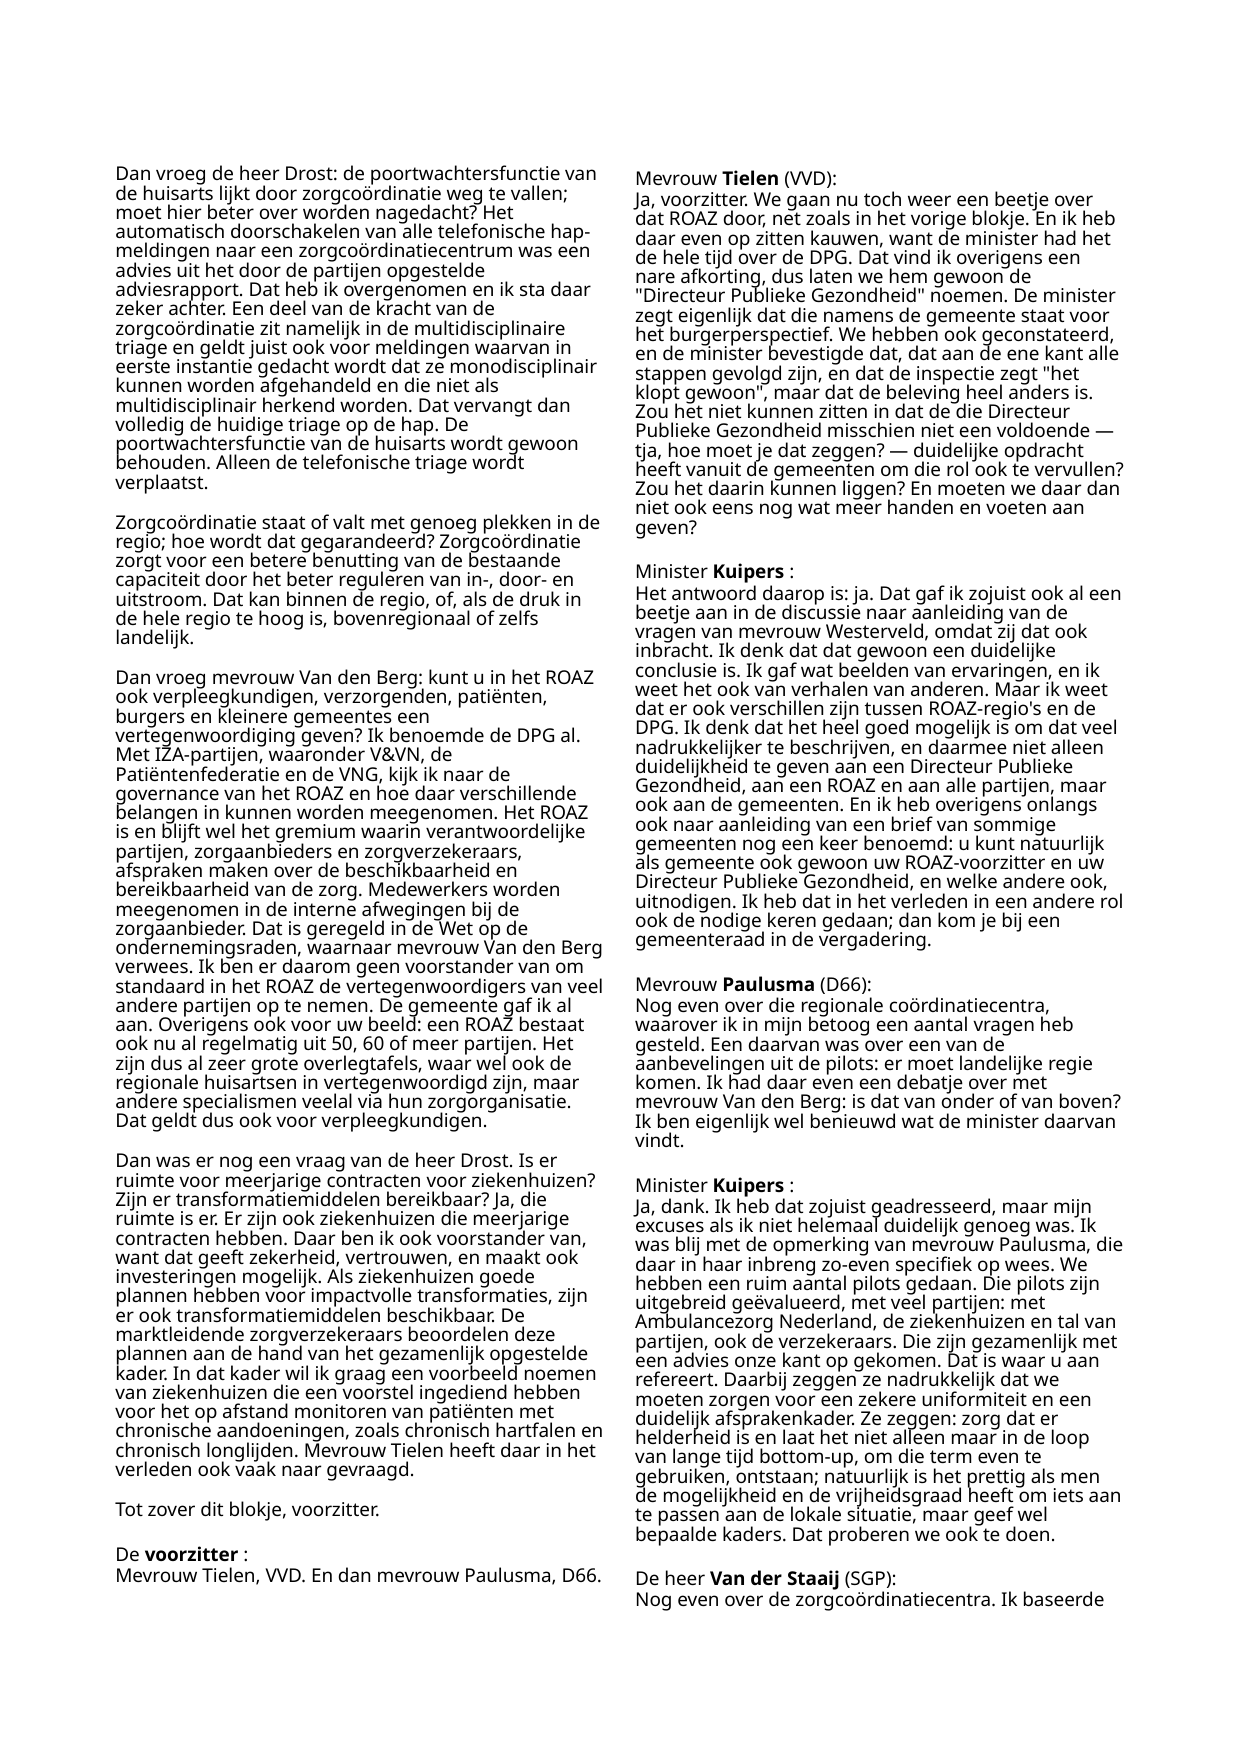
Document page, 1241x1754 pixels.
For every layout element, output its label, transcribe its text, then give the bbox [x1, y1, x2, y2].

text Ja, voorzitter. We gaan nu toch weer een beetje over dat ROAZ door, net zoals in het vorige blokje. En ik heb daar even op zitten kauwen, want de minister had het de hele tijd over de DPG. Dat vind ik overigens een nare afkorting, dus laten we hem gewoon de "Directeur Publieke Gezondheid" noemen. De minister zegt eigenlijk dat die namens de gemeente staat voor het burgerperspectief. We hebben ook geconstateerd, en de minister bevestigde dat, dat aan de ene kant alle stappen gevolgd zijn, en dat de inspectie zegt "het klopt gewoon", maar dat de beleving heel anders is. Zou het niet kunnen zitten in dat de die Directeur Publieke Gezondheid misschien niet een voldoende — tja, hoe moet je dat zeggen? — duidelijke opdracht heeft vanuit de gemeenten om die rol ook te vervullen? Zou het daarin kunnen liggen? En moeten we daar dan niet ook eens nog wat meer handen en voeten aan geven? [635, 191, 1125, 538]
text Minister Kuipers : [635, 1172, 1125, 1198]
text Tot zover dit blokje, voorzitter. [115, 1501, 605, 1520]
text Nog even over die regionale coördinatiecentra, waarover ik in mijn betoog een aantal vragen heb gesteld. Een daarvan was over een van de aanbevelingen uit de pilots: er moet landelijke regie komen. Ik had daar even een debatje over met mevrouw Van den Berg: is dat van onder of van boven? Ik ben eigenlijk wel benieuwd wat de minister daarvan vindt. [635, 997, 1125, 1151]
text Dan vroeg de heer Drost: de poortwachtersfunctie van de huisarts lijkt door zorgcoördinatie weg te vallen; moet hier beter over worden nagedacht? Het automatisch doorschakelen van alle telefonische hap-meldingen naar een zorgcoördinatiecentrum was een advies uit het door de partijen opgestelde adviesrapport. Dat heb ik overgenomen en ik sta daar zeker achter. Een deel van de kracht van de zorgcoördinatie zit namelijk in de multidisciplinaire triage en geldt juist ook voor meldingen waarvan in eerste instantie gedacht wordt dat ze monodisciplinair kunnen worden afgehandeld en die niet als multidisciplinair herkend worden. Dat vervangt dan volledig de huidige triage op de hap. De poortwachtersfunctie van de huisarts wordt gewoon behouden. Alleen de telefonische triage wordt verplaatst. [115, 165, 605, 493]
text Mevrouw Tielen, VVD. En dan mevrouw Paulusma, D66. [115, 1567, 605, 1586]
text Dan was er nog een vraag van de heer Drost. Is er ruimte voor meerjarige contracten voor ziekenhuizen? Zijn er transformatiemiddelen bereikbaar? Ja, die ruimte is er. Er zijn ook ziekenhuizen die meerjarige contracten hebben. Daar ben ik ook voorstander van, want dat geeft zekerheid, vertrouwen, en maakt ook investeringen mogelijk. Als ziekenhuizen goede plannen hebben voor impactvolle transformaties, zijn er ook transformatiemiddelen beschikbaar. De marktleidende zorgverzekeraars beoordelen deze plannen aan de hand van het gezamenlijk opgestelde kader. In dat kader wil ik graag een voorbeeld noemen van ziekenhuizen die een voorstel ingediend hebben voor het op afstand monitoren van patiënten met chronische aandoeningen, zoals chronisch hartfalen en chronisch longlijden. Mevrouw Tielen heeft daar in het verleden ook vaak naar gevraagd. [115, 1152, 605, 1480]
text Minister Kuipers : [635, 559, 1125, 584]
text Nog even over de zorgcoördinatiecentra. Ik baseerde [635, 1591, 1125, 1611]
text De heer Van der Staaij (SGP): [635, 1566, 1125, 1591]
text Mevrouw Tielen (VVD): [635, 165, 1125, 191]
text De voorzitter : [115, 1541, 605, 1567]
text Het antwoord daarop is: ja. Dat gaf ik zojuist ook al een beetje aan in de discussie naar aanleiding van de vragen van mevrouw Westerveld, omdat zij dat ook inbracht. Ik denk dat dat gewoon een duidelijke conclusie is. Ik gaf wat beelden van ervaringen, en ik weet het ook van verhalen van anderen. Maar ik weet dat er ook verschillen zijn tussen ROAZ-regio's en de DPG. Ik denk dat het heel goed mogelijk is om dat veel nadrukkelijker te beschrijven, en daarmee niet alleen duidelijkheid te geven aan een Directeur Publieke Gezondheid, aan een ROAZ en aan alle partijen, maar ook aan de gemeenten. En ik heb overigens onlangs ook naar aanleiding van een brief van sommige gemeenten nog een keer benoemd: u kunt natuurlijk als gemeente ook gewoon uw ROAZ-voorzitter en uw Directeur Publieke Gezondheid, en welke andere ook, uitnodigen. Ik heb dat in het verleden in een andere rol ook de nodige keren gedaan; dan kom je bij een gemeenteraad in de vergadering. [635, 584, 1125, 951]
text Mevrouw Paulusma (D66): [635, 971, 1125, 997]
text Ja, dank. Ik heb dat zojuist geadresseerd, maar mijn excuses als ik niet helemaal duidelijk genoeg was. Ik was blij met de opmerking van mevrouw Paulusma, die daar in haar inbreng zo-even specifiek op wees. We hebben een ruim aantal pilots gedaan. Die pilots zijn uitgebreid geëvalueerd, met veel partijen: met Ambulancezorg Nederland, de ziekenhuizen en tal van partijen, ook de verzekeraars. Die zijn gezamenlijk met een advies onze kant op gekomen. Dat is waar u aan refereert. Daarbij zeggen ze nadrukkelijk dat we moeten zorgen voor een zekere uniformiteit en een duidelijk afsprakenkader. Ze zeggen: zorg dat er helderheid is en laat het niet alleen maar in de loop van lange tijd bottom-up, om die term even te gebruiken, ontstaan; natuurlijk is het prettig als men de mogelijkheid en de vrijheidsgraad heeft om iets aan te passen aan de lokale situatie, maar geef wel bepaalde kaders. Dat proberen we ook te doen. [635, 1198, 1125, 1545]
text Zorgcoördinatie staat of valt met genoeg plekken in de regio; hoe wordt dat gegarandeerd? Zorgcoördinatie zorgt voor een betere benutting van de bestaande capaciteit door het beter reguleren van in-, door- en uitstroom. Dat kan binnen de regio, of, als de druk in de hele regio te hoog is, bovenregionaal of zelfs landelijk. [115, 514, 605, 648]
text Dan vroeg mevrouw Van den Berg: kunt u in het ROAZ ook verpleegkundigen, verzorgenden, patiënten, burgers en kleinere gemeentes een vertegenwoordiging geven? Ik benoemde de DPG al. Met IZA-partijen, waaronder V&VN, de Patiëntenfederatie en de VNG, kijk ik naar de governance van het ROAZ en hoe daar verschillende belangen in kunnen worden meegenomen. Het ROAZ is en blijft wel het gremium waarin verantwoordelijke partijen, zorgaanbieders en zorgverzekeraars, afspraken maken over de beschikbaarheid en bereikbaarheid van de zorg. Medewerkers worden meegenomen in de interne afwegingen bij de zorgaanbieder. Dat is geregeld in de Wet op de ondernemingsraden, waarnaar mevrouw Van den Berg verwees. Ik ben er daarom geen voorstander van om standaard in het ROAZ de vertegenwoordigers van veel andere partijen op te nemen. De gemeente gaf ik al aan. Overigens ook voor uw beeld: een ROAZ bestaat ook nu al regelmatig uit 50, 60 of meer partijen. Het zijn dus al zeer grote overlegtafels, waar wel ook de regionale huisartsen in vertegenwoordigd zijn, maar andere specialismen veelal via hun zorgorganisatie. Dat geldt dus ook voor verpleegkundigen. [115, 669, 605, 1132]
